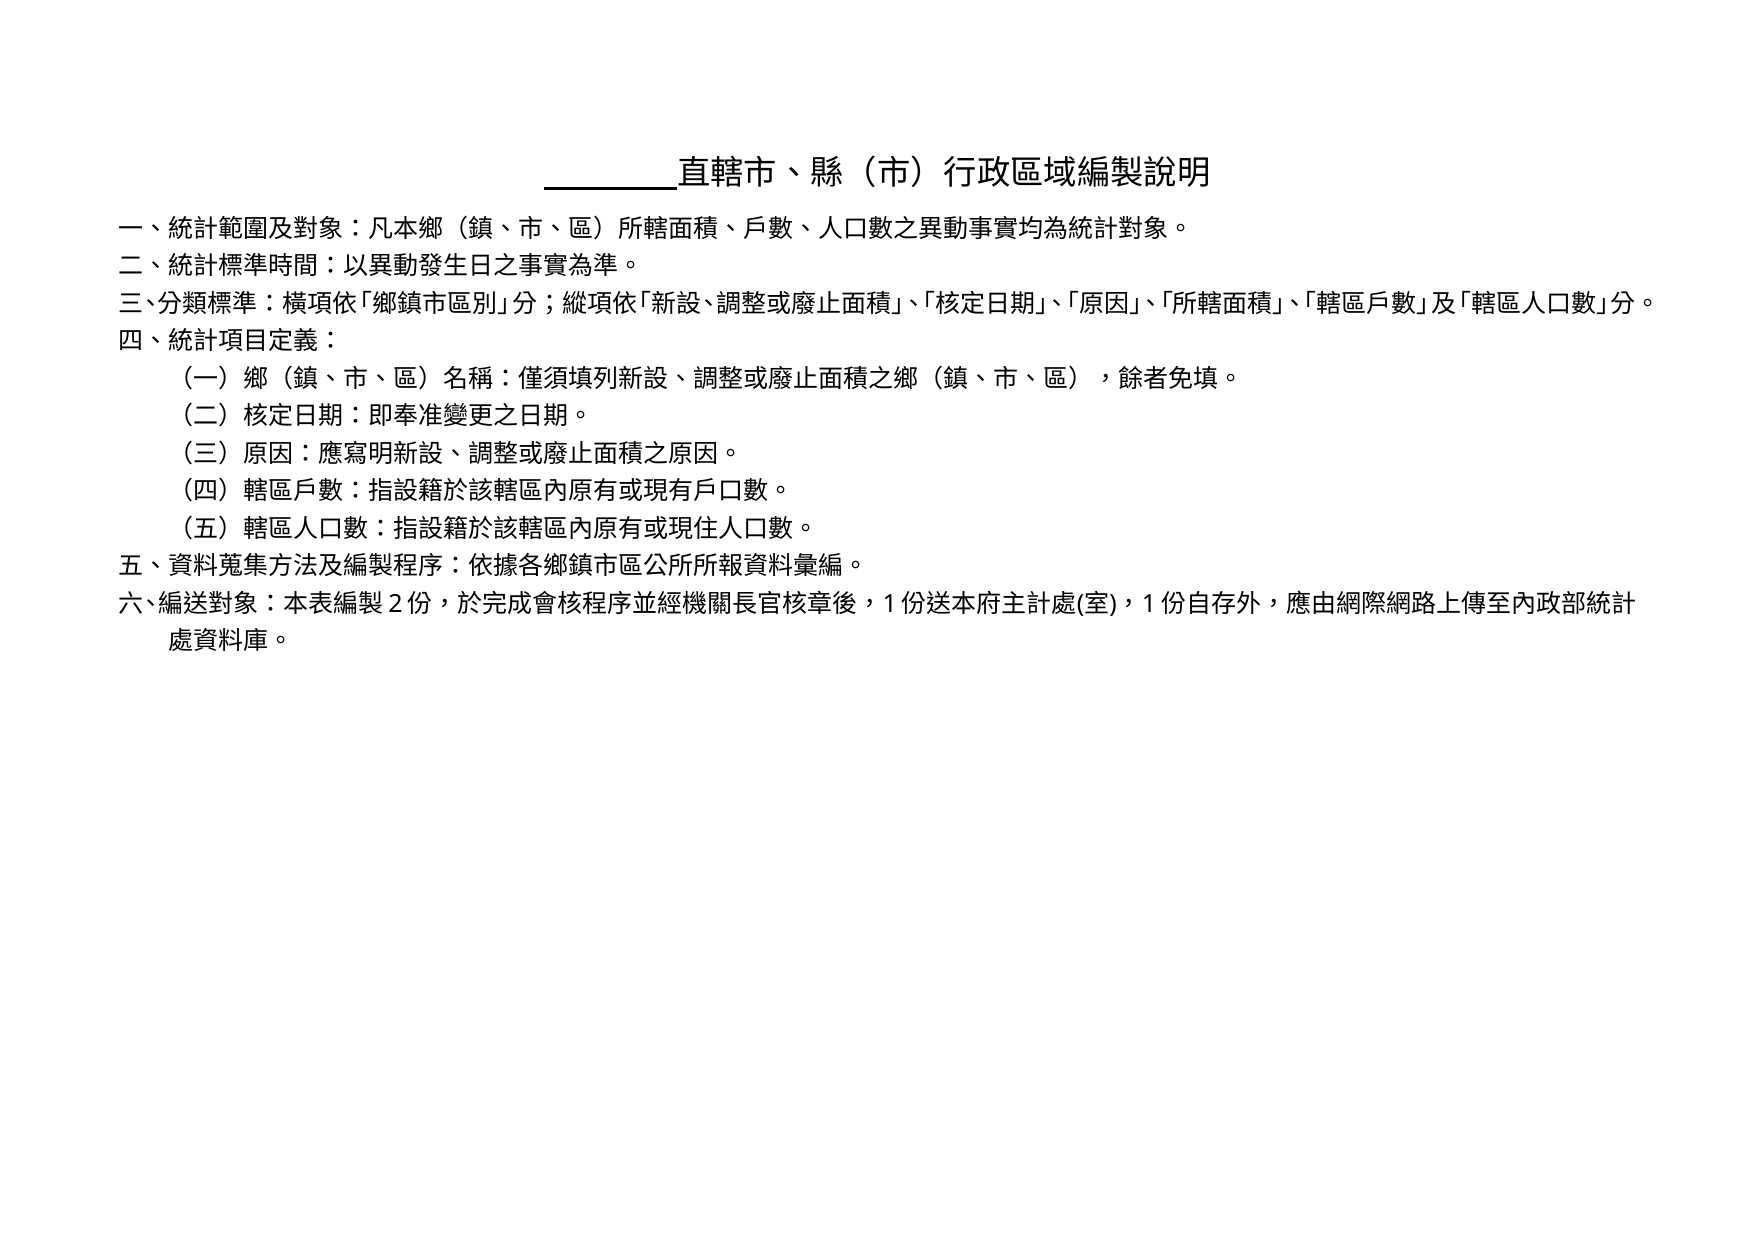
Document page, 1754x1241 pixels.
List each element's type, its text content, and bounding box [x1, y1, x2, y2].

text 六、編送對象：本表編製2份，於完成會核程序並經機關長官核章後，1份送本府主計處(室)，1份自存外，應由網際網路上傳至內政部統計處資料庫。 [118, 583, 1636, 658]
text （五）轄區人口數：指設籍於該轄區內原有或現住人口數。 [168, 508, 1636, 545]
text （二）核定日期：即奉准變更之日期。 [168, 395, 1636, 433]
text （四）轄區戶數：指設籍於該轄區內原有或現有戶口數。 [168, 470, 1636, 508]
text 五、資料蒐集方法及編製程序：依據各鄉鎮市區公所所報資料彙編。 [118, 545, 1636, 583]
text 三、分類標準：橫項依「鄉鎮市區別」分；縱項依「新設、調整或廢止面積」、「核定日期」、「原因」、「所轄面積」、「轄區戶數」及「轄區人口數」分。 [118, 283, 1636, 320]
text （一）鄉（鎮、市、區）名稱：僅須填列新設、調整或廢止面積之鄉（鎮、市、區），餘者免填。 [168, 358, 1636, 395]
text 一、統計範圍及對象：凡本鄉（鎮、市、區）所轄面積、戶數、人口數之異動事實均為統計對象。 [118, 208, 1636, 245]
text 二、統計標準時間：以異動發生日之事實為準。 [118, 245, 1636, 283]
text 直轄市、縣（市）行政區域編製說明 [118, 133, 1636, 208]
text 四、統計項目定義： [118, 320, 1636, 358]
text （三）原因：應寫明新設、調整或廢止面積之原因。 [168, 433, 1636, 470]
